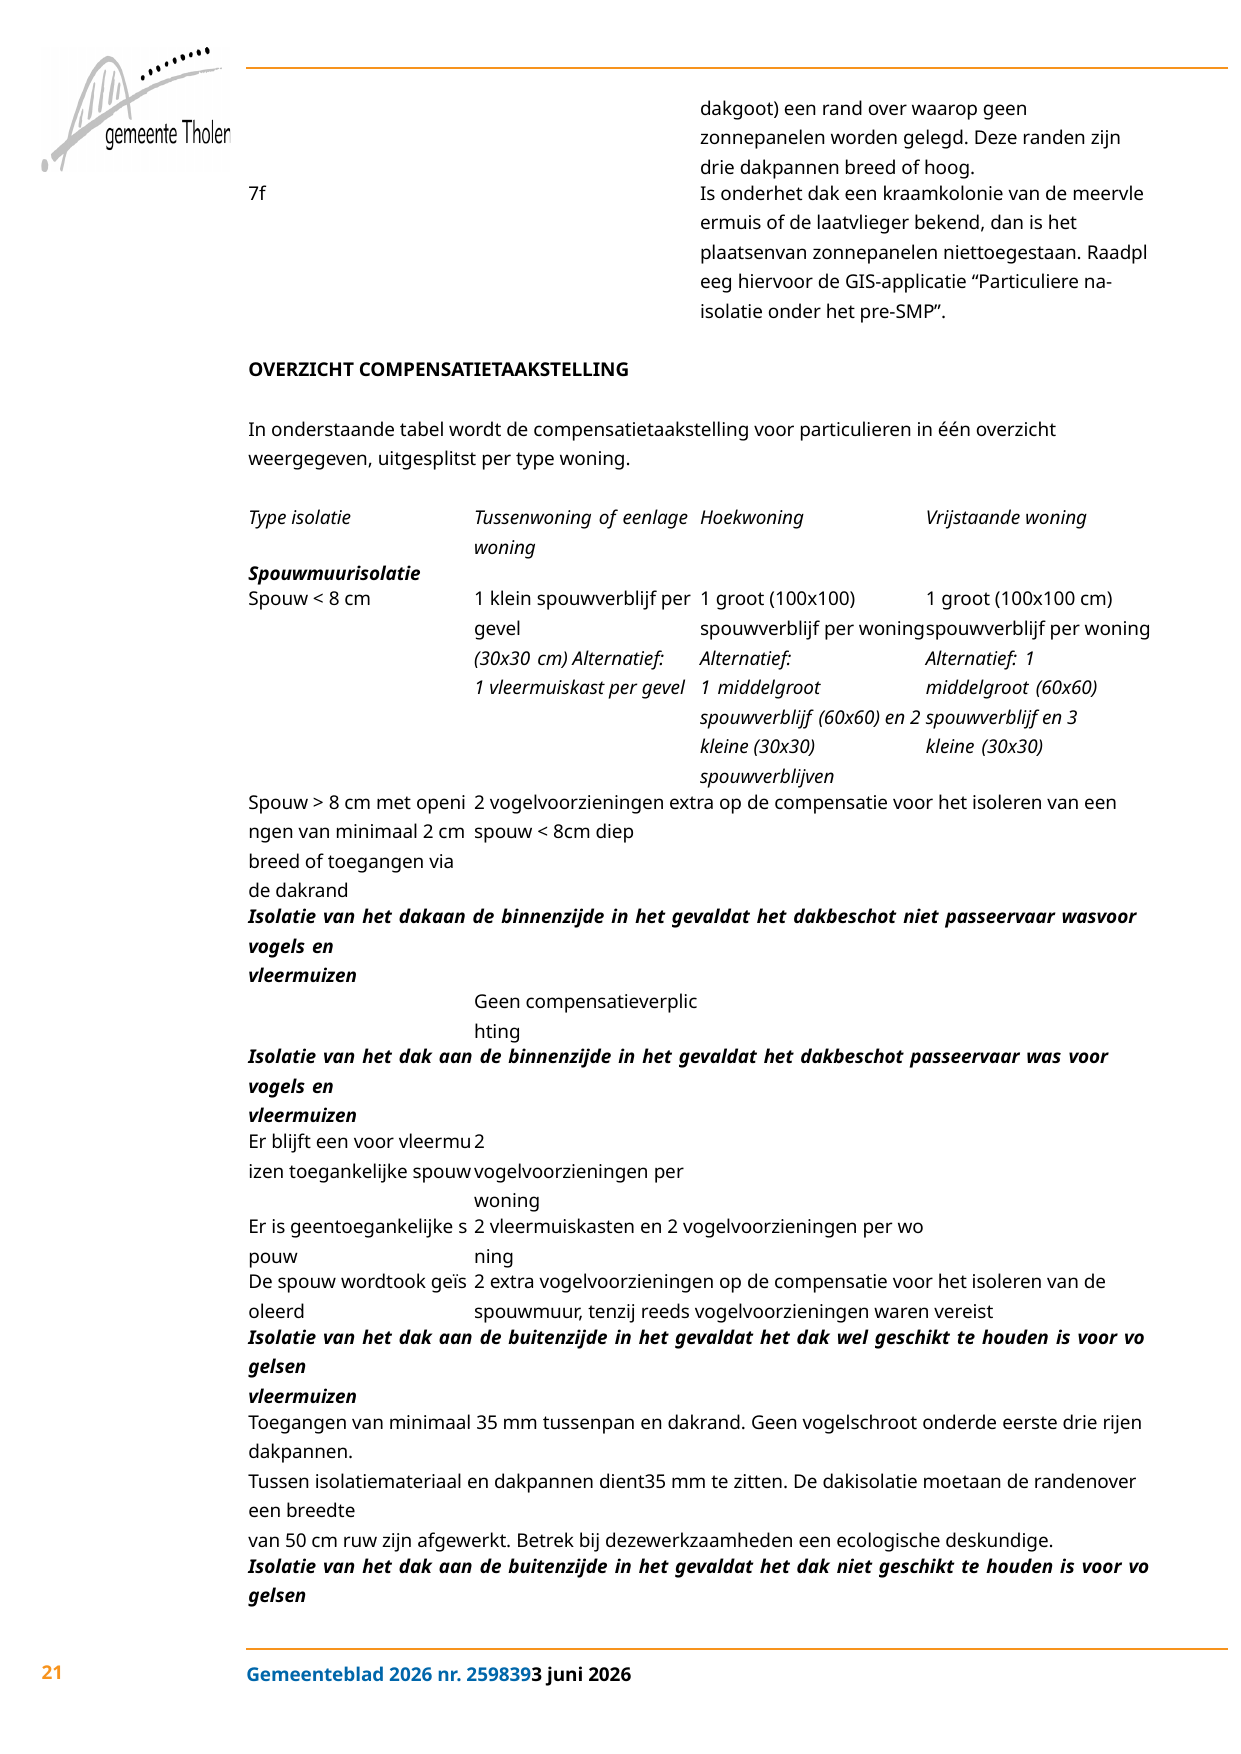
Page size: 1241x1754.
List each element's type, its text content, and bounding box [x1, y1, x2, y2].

table_cell 2 vogelvoorzieningen extra op de compensatie voor het isoleren van een spouw < 8cm diep [474, 789, 1152, 903]
table_cell [248, 988, 474, 1043]
table_cell [926, 988, 1152, 1043]
table_header Hoekwoning [700, 505, 926, 560]
table_cell 7f [248, 180, 700, 324]
table_cell Is onderhet dak een kraamkolonie van de meervleermuis of de laatvlieger bekend, dan is het plaatsenvan zonnepanelen niettoegestaan. Raadpleeg hiervoor de GIS-applicatie “Particuliere na-isolatie onder het pre-SMP”. [700, 180, 1152, 324]
table_cell Spouw > 8 cm met openingen van minimaal 2 cm breed of toegangen via de dakrand [248, 789, 474, 903]
text In onderstaande tabel wordt de compensatietaakstelling voor particulieren in één overzicht weergegeven, uitgesplitst per type woning. [248, 416, 1152, 471]
table_cell 2 vleermuiskasten en 2 vogelvoorzieningen per woning [474, 1213, 926, 1269]
table_cell Er blijft een voor vleermuizen toegankelijke spouw [248, 1129, 474, 1213]
table_cell [926, 560, 1152, 586]
text OVERZICHT COMPENSATIETAAKSTELLING [248, 357, 1152, 382]
table_cell 2 extra vogelvoorzieningen op de compensatie voor het isoleren van de spouwmuur, tenzij reeds vogelvoorzieningen waren vereist [474, 1269, 1152, 1324]
table_cell Spouwmuurisolatie [248, 560, 474, 586]
table_header Vrijstaande woning [926, 505, 1152, 560]
table_cell 2 vogelvoorzieningen per woning [474, 1129, 700, 1213]
table_header Tussenwoning of eenlage woning [474, 505, 700, 560]
table_cell [248, 95, 700, 180]
table_cell Toegangen van minimaal 35 mm tussenpan en dakrand. Geen vogelschroot onderde eerste drie rijen dakpannen. Tussen isolatiemateriaal en dakpannen dient35 mm te zitten. De dakisolatie moetaan de randenover een breedte van 50 cm ruw zijn afgewerkt. Betrek bij dezewerkzaamheden een ecologische deskundige. [248, 1409, 1152, 1553]
table_cell [700, 560, 926, 586]
table_cell Spouw < 8 cm [248, 586, 474, 789]
table_cell [700, 988, 926, 1043]
table_cell 1 klein spouwverblijf per gevel (30x30 cm) Alternatief: 1 vleermuiskast per gevel [474, 586, 700, 789]
table_cell Isolatie van het dakaan de binnenzijde in het gevaldat het dakbeschot niet passeervaar wasvoor vogels en vleermuizen [248, 903, 1152, 988]
table_cell [926, 1129, 1152, 1213]
table_cell [926, 1213, 1152, 1269]
table_cell De spouw wordtook geïsoleerd [248, 1269, 474, 1324]
table_cell 1 groot (100x100 cm) spouwverblijf per woning Alternatief: 1 middelgroot (60x60) spouwverblijf en 3 kleine (30x30) [926, 586, 1152, 789]
table_cell Isolatie van het dak aan de buitenzijde in het gevaldat het dak wel geschikt te houden is voor vogelsen vleermuizen [248, 1324, 1152, 1409]
table_cell [700, 1129, 926, 1213]
table_cell [474, 560, 700, 586]
table_cell Isolatie van het dak aan de binnenzijde in het gevaldat het dakbeschot passeervaar was voor vogels en vleermuizen [248, 1044, 1152, 1128]
table_header Type isolatie [248, 505, 474, 560]
table_cell 1 groot (100x100) spouwverblijf per woning Alternatief: 1 middelgroot spouwverblijf (60x60) en 2 kleine (30x30) spouwverblijven [700, 586, 926, 789]
table_cell dakgoot) een rand over waarop geen zonnepanelen worden gelegd. Deze randen zijn drie dakpannen breed of hoog. [700, 95, 1152, 180]
table_cell Isolatie van het dak aan de buitenzijde in het gevaldat het dak niet geschikt te houden is voor vogelsen [248, 1553, 1152, 1608]
picture [41, 47, 231, 172]
table_cell Er is geentoegankelijke spouw [248, 1213, 474, 1269]
table_cell Geen compensatieverplichting [474, 988, 700, 1043]
